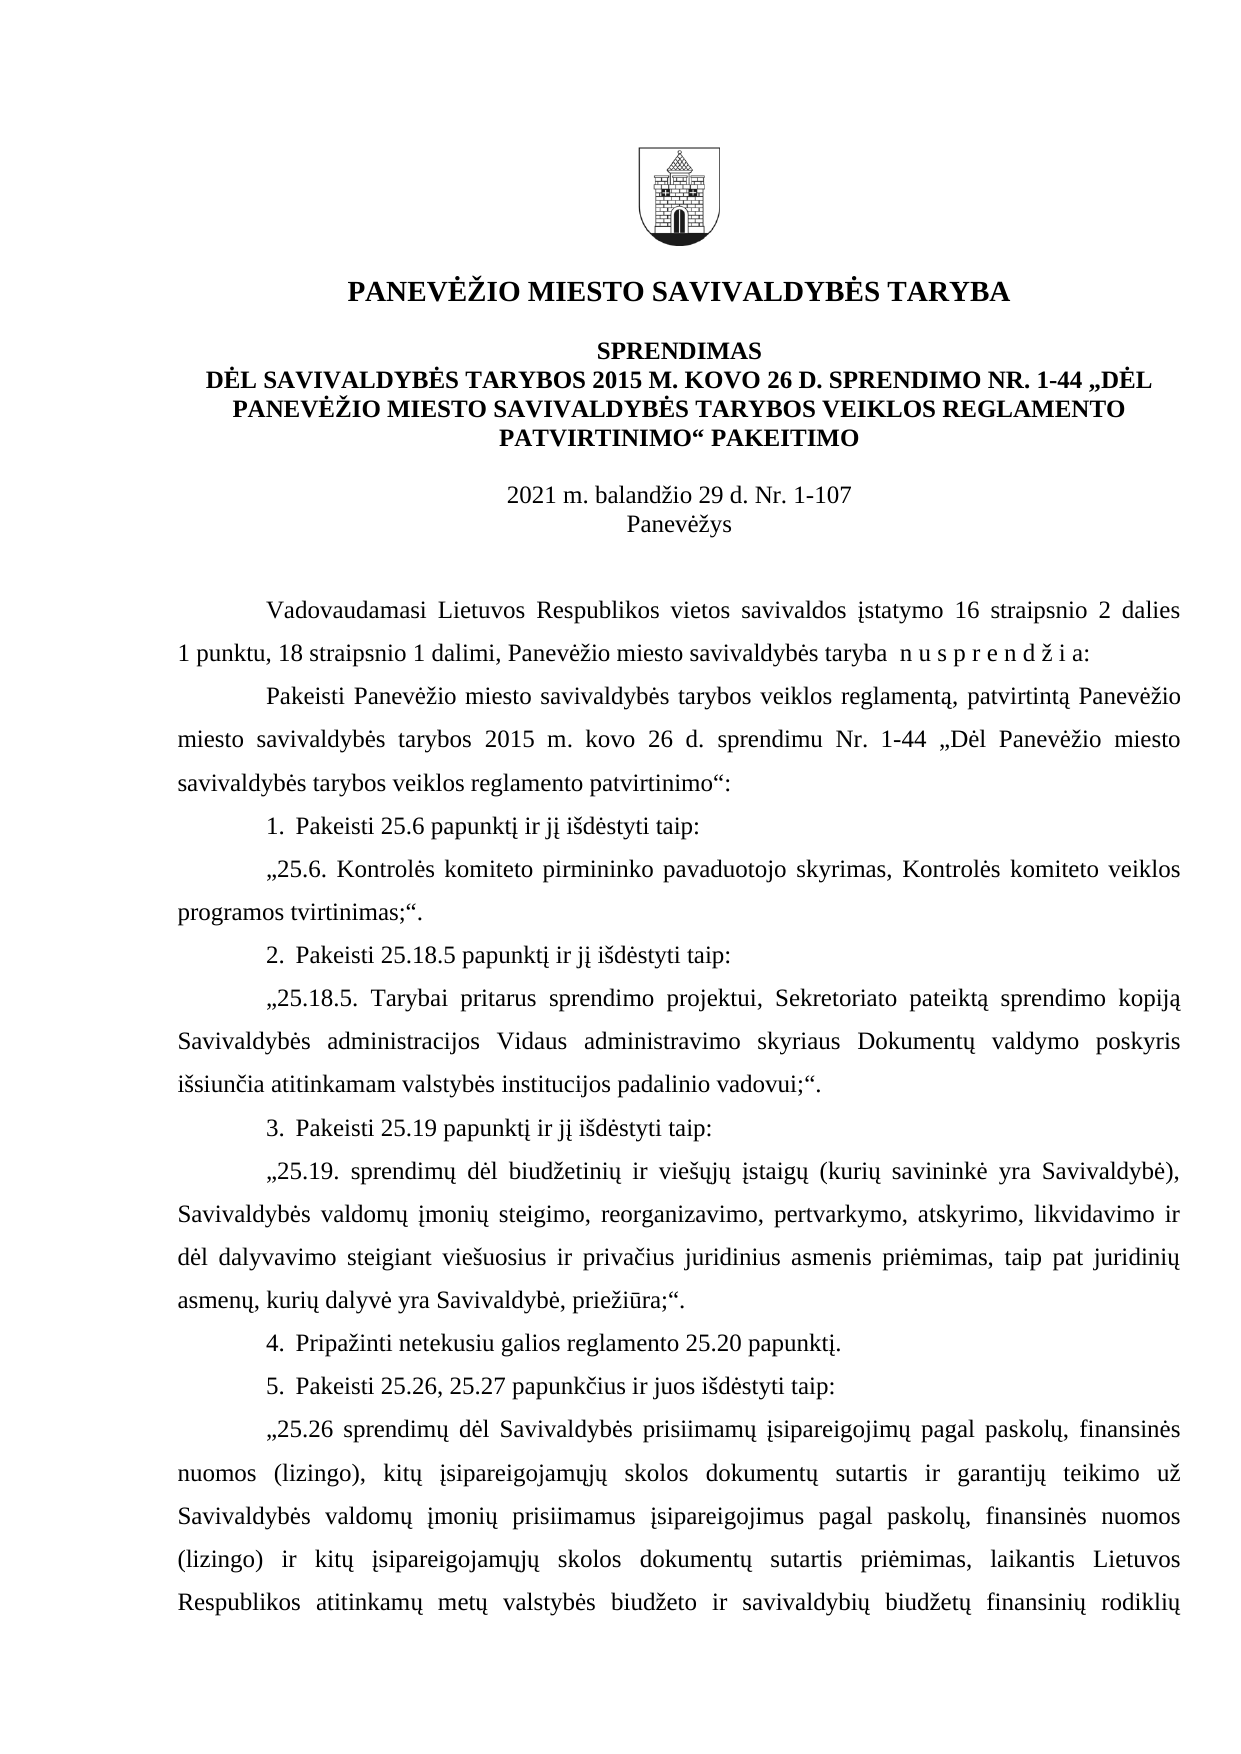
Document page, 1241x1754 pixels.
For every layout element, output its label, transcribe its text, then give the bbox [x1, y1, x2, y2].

text Pakeisti Panevėžio miesto savivaldybės tarybos veiklos reglamentą, patvirtintą Panevėžio miesto savivaldybės tarybos 2015 m. kovo 26 d. sprendimu Nr. 1-44 „Dėl Panevėžio miesto savivaldybės tarybos veiklos reglamento patvirtinimo“: [177, 681, 1181, 796]
subtitle 2021 m. balandžio 29 d. Nr. 1-107 [177, 480, 1181, 509]
text „25.26 sprendimų dėl Savivaldybės prisiimamų įsipareigojimų pagal paskolų, finansinės nuomos (lizingo), kitų įsipareigojamųjų skolos dokumentų sutartis ir garantijų teikimo už Savivaldybės valdomų įmonių prisiimamus įsipareigojimus pagal paskolų, finansinės nuomos (lizingo) ir kitų įsipareigojamųjų skolos dokumentų sutartis priėmimas, laikantis Lietuvos Respublikos atitinkamų metų valstybės biudžeto ir savivaldybių biudžetų finansinių rodiklių [177, 1414, 1181, 1616]
text Vadovaudamasi Lietuvos Respublikos vietos savivaldos įstatymo 16 straipsnio 2 dalies 1 punktu, 18 straipsnio 1 dalimi, Panevėžio miesto savivaldybės taryba n u s p r e n d ž i a: [177, 595, 1181, 667]
text 2. Pakeisti 25.18.5 papunktį ir jį išdėstyti taip: [177, 940, 1181, 969]
text „25.19. sprendimų dėl biudžetinių ir viešųjų įstaigų (kurių savininkė yra Savivaldybė), Savivaldybės valdomų įmonių steigimo, reorganizavimo, pertvarkymo, atskyrimo, likvidavimo ir dėl dalyvavimo steigiant viešuosius ir privačius juridinius asmenis priėmimas, taip pat juridinių asmenų, kurių dalyvė yra Savivaldybė, priežiūra;“. [177, 1156, 1181, 1314]
text „25.18.5. Tarybai pritarus sprendimo projektui, Sekretoriato pateiktą sprendimo kopiją Savivaldybės administracijos Vidaus administravimo skyriaus Dokumentų valdymo poskyris išsiunčia atitinkamam valstybės institucijos padalinio vadovui;“. [177, 983, 1181, 1098]
subtitle SPRENDIMAS [177, 336, 1181, 365]
text 4. Pripažinti netekusiu galios reglamento 25.20 papunktį. [177, 1328, 1181, 1357]
text „25.6. Kontrolės komiteto pirmininko pavaduotojo skyrimas, Kontrolės komiteto veiklos programos tvirtinimas;“. [177, 854, 1181, 926]
text 3. Pakeisti 25.19 papunktį ir jį išdėstyti taip: [177, 1113, 1181, 1141]
text DĖL SAVIVALDYBĖS TARYBOS 2015 M. KOVO 26 D. SPRENDIMO NR. 1-44 „DĖL PANEVĖŽIO MIESTO SAVIVALDYBĖS TARYBOS VEIKLOS REGLAMENTO PATVIRTINIMO“ PAKEITIMO [177, 365, 1181, 451]
subtitle Panevėžys [177, 509, 1181, 538]
text PANEVĖŽIO MIESTO SAVIVALDYBĖS TARYBA [177, 274, 1181, 308]
text 1. Pakeisti 25.6 papunktį ir jį išdėstyti taip: [177, 811, 1181, 839]
text 5. Pakeisti 25.26, 25.27 papunkčius ir juos išdėstyti taip: [177, 1371, 1181, 1400]
